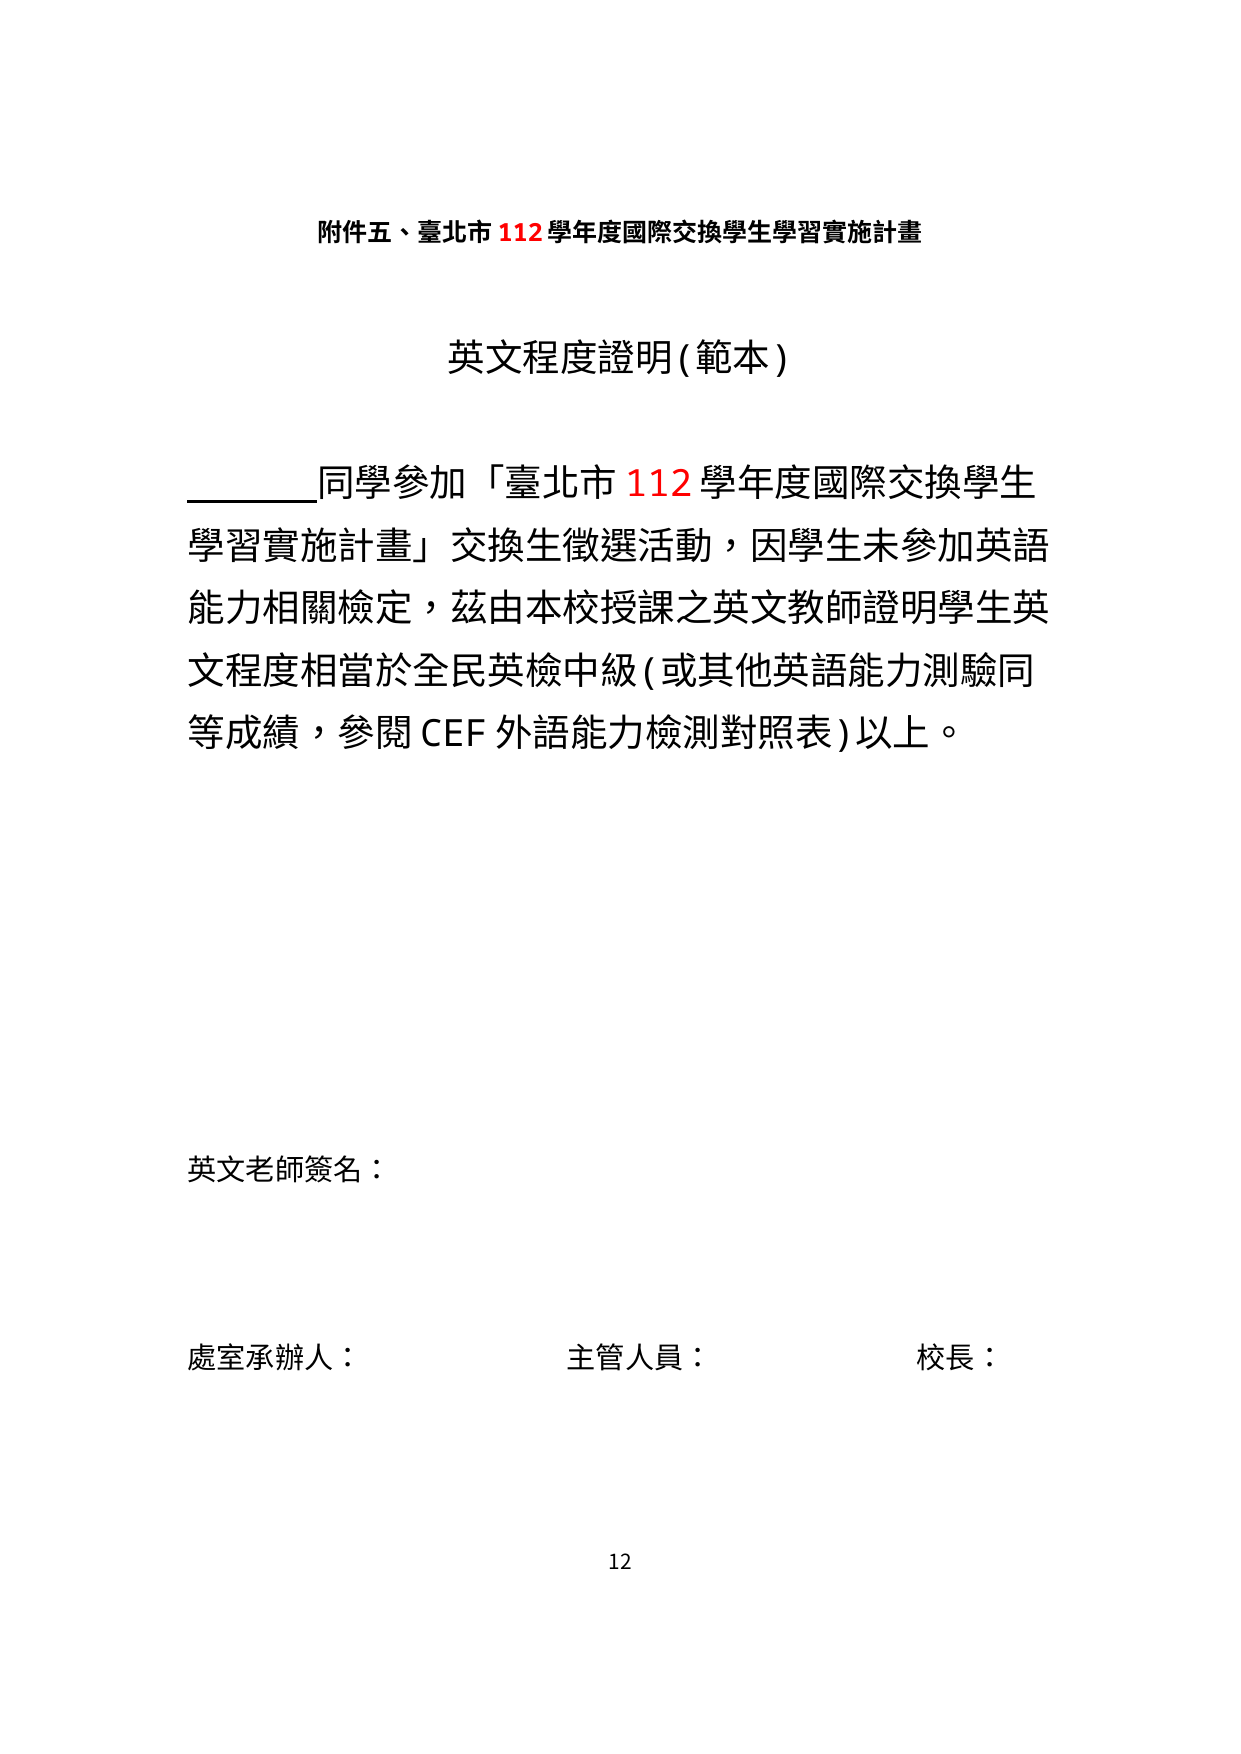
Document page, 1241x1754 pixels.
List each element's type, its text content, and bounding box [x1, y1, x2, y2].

text 同學參加「臺北市112學年度國際交換學生學習實施計畫」交換生徵選活動，因學生未參加英語能力相關檢定，茲由本校授課之英文教師證明學生英文程度相當於全民英檢中級(或其他英語能力測驗同等成績，參閱CEF外語能力檢測對照表)以上。 [187, 376, 1053, 751]
text 附件五、臺北市112學年度國際交換學生學習實施計畫 [187, 189, 1053, 314]
text 英文老師簽名： [187, 1126, 1053, 1251]
text 處室承辦人： 主管人員： 校長： [187, 1314, 1053, 1376]
text 英文程度證明(範本) [187, 314, 1053, 376]
